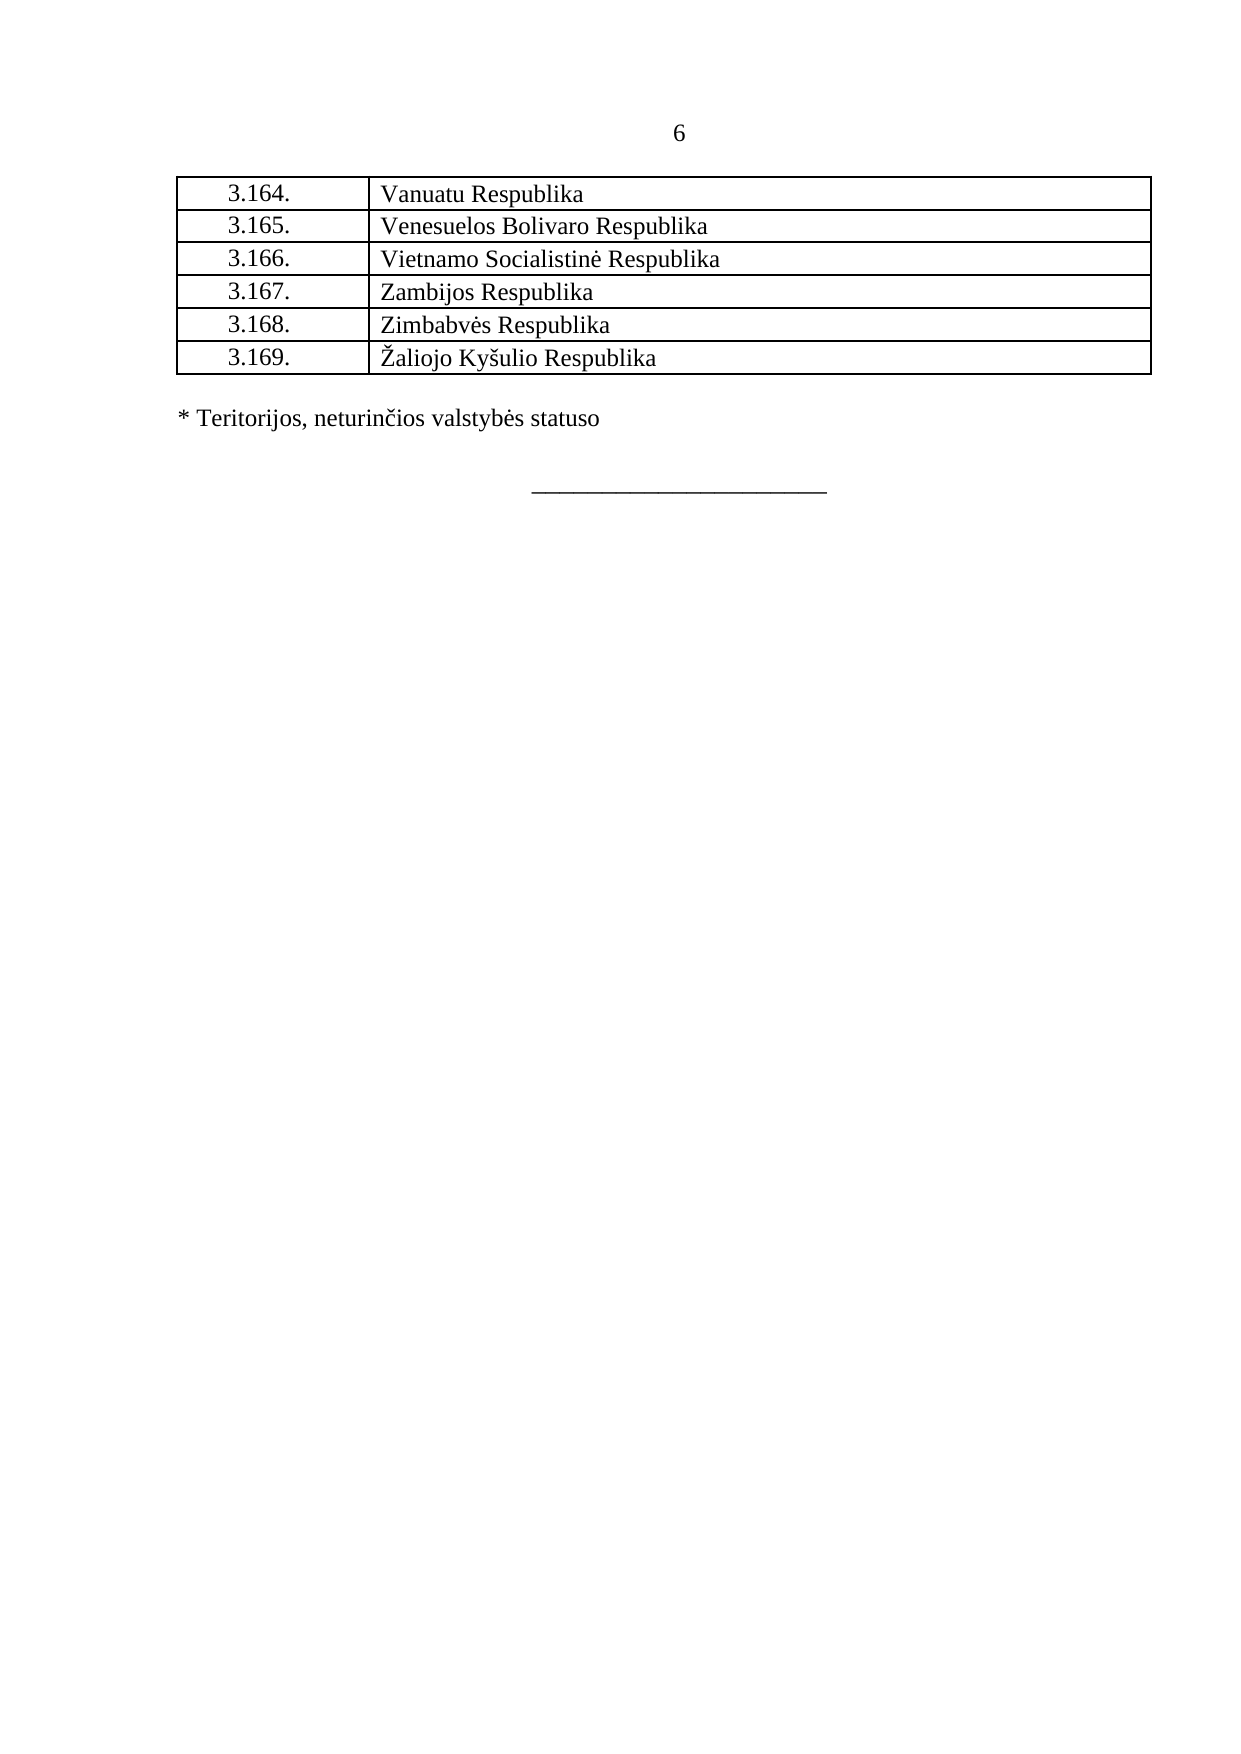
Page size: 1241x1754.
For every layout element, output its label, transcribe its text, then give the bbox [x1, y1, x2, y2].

table_cell 3.167. [178, 276, 368, 307]
table_cell Venesuelos Bolivaro Respublika [370, 211, 1150, 241]
table_cell Vietnamo Socialistinė Respublika [370, 243, 1150, 274]
table_cell 3.169. [178, 342, 368, 372]
table_cell 3.165. [178, 211, 368, 241]
table_cell 3.166. [178, 243, 368, 274]
table_cell Zimbabvės Respublika [370, 309, 1150, 340]
text * Teritorijos, neturinčios valstybės statuso [177, 403, 1181, 432]
table_cell 3.164. [178, 178, 368, 208]
text _____________________ [177, 464, 1181, 497]
table_cell Zambijos Respublika [370, 276, 1150, 307]
table_cell Žaliojo Kyšulio Respublika [370, 342, 1150, 372]
table_cell Vanuatu Respublika [370, 178, 1150, 208]
table_cell 3.168. [178, 309, 368, 340]
